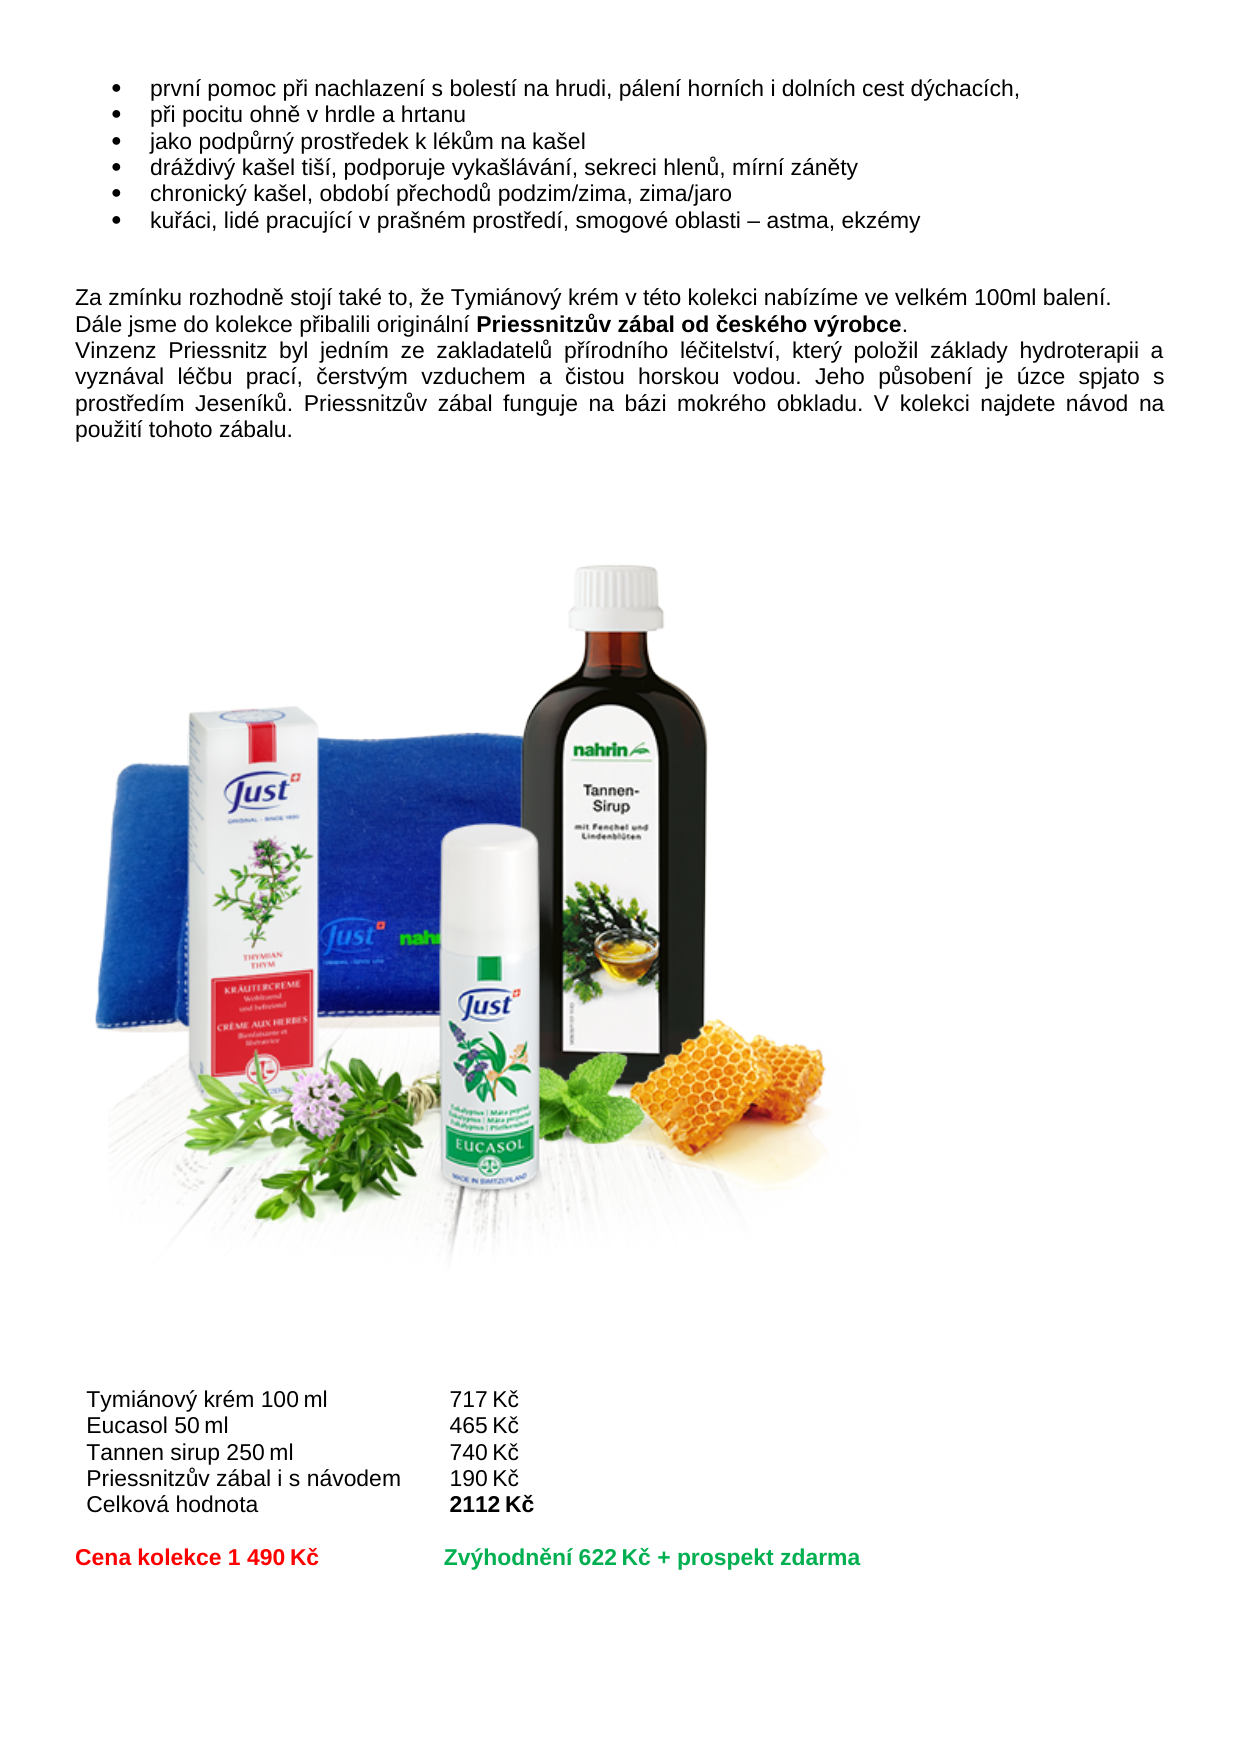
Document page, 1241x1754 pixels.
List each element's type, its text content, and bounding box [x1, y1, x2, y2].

list jako podpůrný prostředek k lékům na kašel [112, 128, 1165, 154]
list první pomoc při nachlazení s bolestí na hrudi, pálení horních i dolních cest dýchacích, [112, 75, 1165, 101]
text Vinzenz Priessnitz byl jedním ze zakladatelů přírodního léčitelství, který položil základy hydroterapii a vyznával léčbu prací, čerstvým vzduchem a čistou horskou vodou. Jeho působení je úzce spjato s prostředím Jeseníků. Priessnitzův zábal funguje na bázi mokrého obkladu. V kolekci najdete návod na použití tohoto zábalu. [75, 337, 1165, 442]
table_cell 740 Kč [438, 1439, 801, 1465]
table_cell Tannen sirup 250 ml [75, 1439, 438, 1465]
table_cell 190 Kč [438, 1465, 801, 1491]
list při pocitu ohně v hrdle a hrtanu [112, 101, 1165, 128]
table_cell 465 Kč [438, 1412, 801, 1439]
table_cell 2112 Kč [438, 1491, 801, 1518]
table_header 717 Kč [438, 1386, 801, 1412]
text Cena kolekce 1 490 Kč Zvýhodnění 622 Kč + prospekt zdarma [75, 1544, 1165, 1570]
table_cell Priessnitzův zábal i s návodem [75, 1465, 438, 1491]
table_cell Eucasol 50 ml [75, 1412, 438, 1439]
table_cell Celková hodnota [75, 1491, 438, 1518]
table_header Tymiánový krém 100 ml [75, 1386, 438, 1412]
list dráždivý kašel tiší, podporuje vykašlávání, sekreci hlenů, mírní záněty [112, 154, 1165, 180]
list chronický kašel, období přechodů podzim/zima, zima/jaro [112, 180, 1165, 207]
list kuřáci, lidé pracující v prašném prostředí, smogové oblasti – astma, ekzémy [112, 207, 1165, 233]
text Za zmínku rozhodně stojí také to, že Tymiánový krém v této kolekci nabízíme ve velkém 100ml balení. [75, 284, 1165, 311]
text Dále jsme do kolekce přibalili originální Priessnitzův zábal od českého výrobce. [75, 311, 1165, 337]
